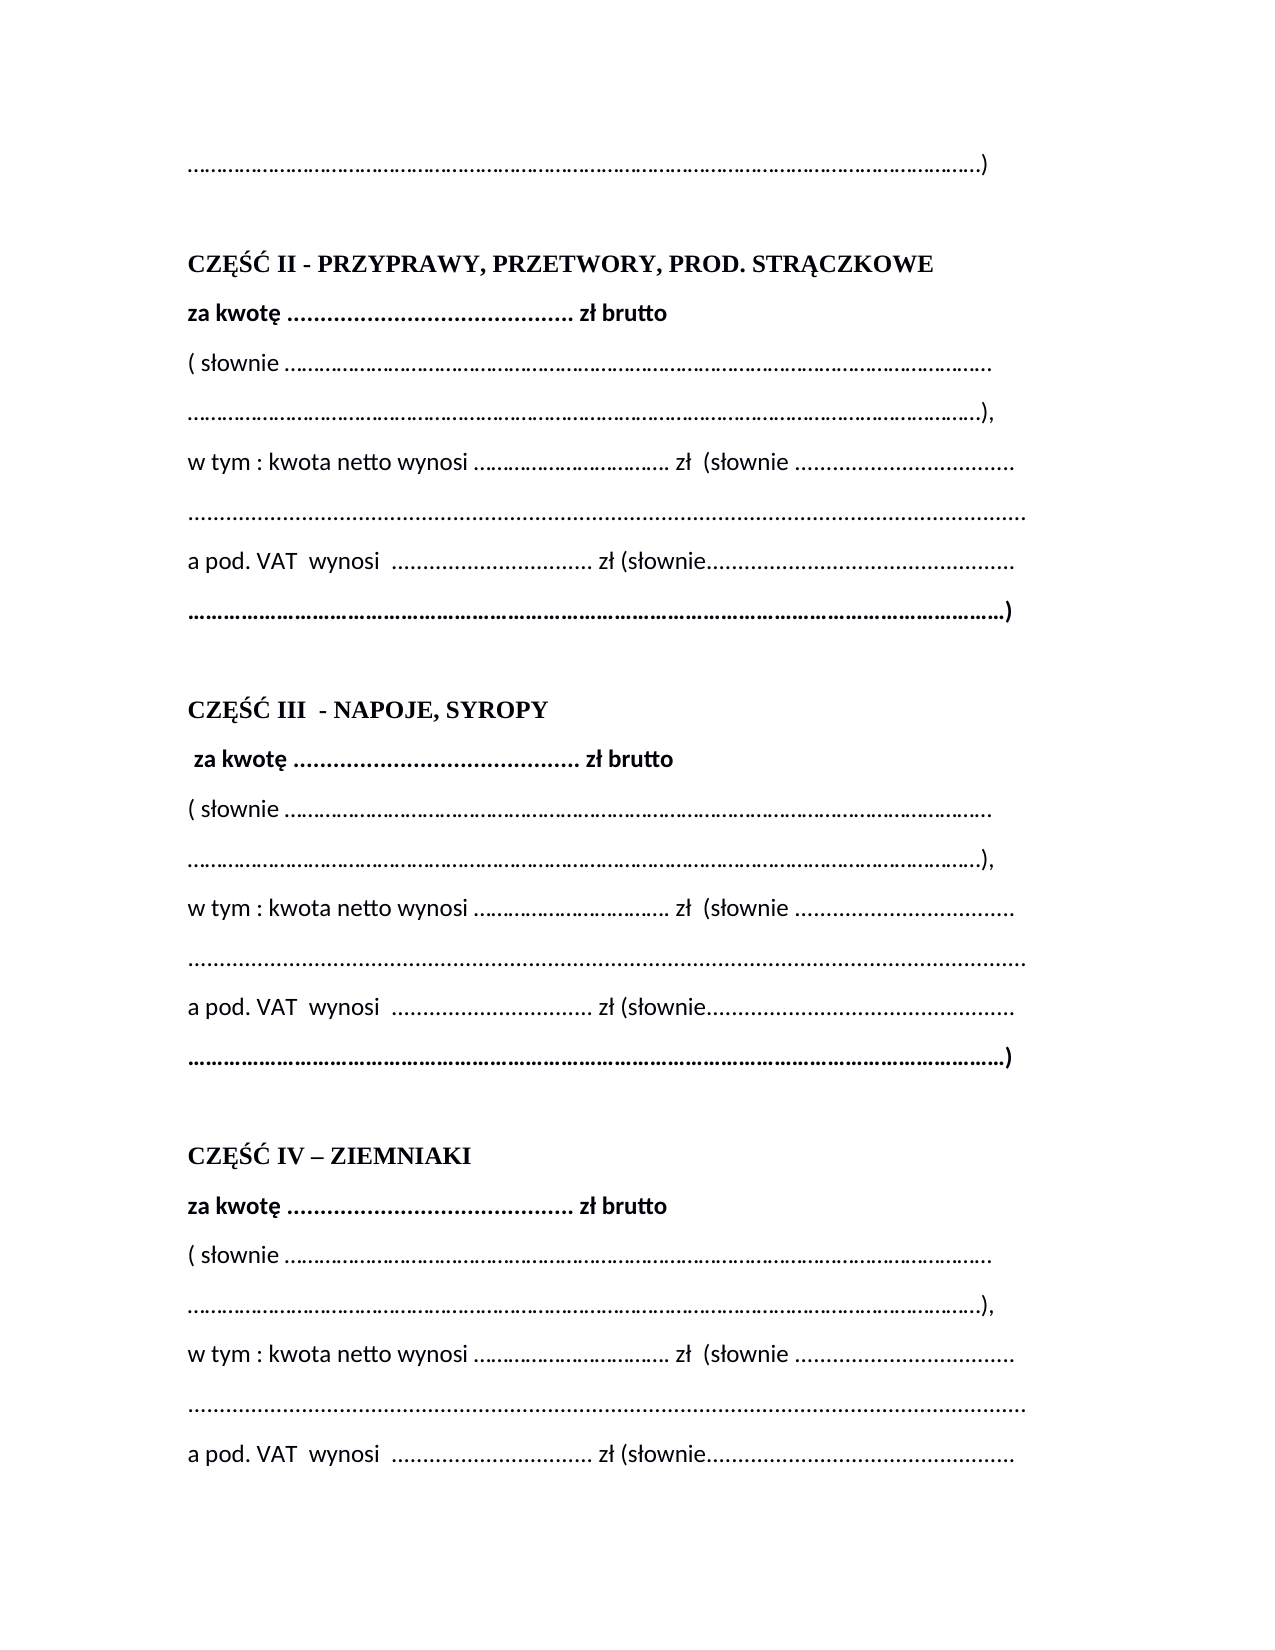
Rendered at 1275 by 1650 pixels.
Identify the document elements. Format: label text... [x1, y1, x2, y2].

text CZĘŚĆ IV – ZIEMNIAKI [187, 1142, 1087, 1170]
text za kwotę ........................................... zł brutto [187, 745, 1087, 774]
text ..................................................................................................................................... [187, 1389, 1087, 1418]
text w tym : kwota netto wynosi ……………………………. zł (słownie ................................... [187, 1340, 1087, 1369]
text ..................................................................................................................................... [187, 943, 1087, 972]
text a pod. VAT wynosi ................................ zł (słownie................................................. [187, 1439, 1087, 1468]
text …………………………………………………………………………………………………………………………) [187, 596, 1087, 625]
text CZĘŚĆ III - NAPOJE, SYROPY [187, 695, 1087, 724]
text w tym : kwota netto wynosi ……………………………. zł (słownie ................................... [187, 894, 1087, 922]
text a pod. VAT wynosi ................................ zł (słownie................................................. [187, 993, 1087, 1022]
text za kwotę ........................................... zł brutto [187, 299, 1087, 327]
text w tym : kwota netto wynosi ……………………………. zł (słownie ................................... [187, 447, 1087, 476]
text …………………………………………………………………………………………………………………………), [187, 1290, 1087, 1319]
text …………………………………………………………………………………………………………………………) [187, 150, 1087, 179]
text ..................................................................................................................................... [187, 497, 1087, 526]
text …………………………………………………………………………………………………………………………), [187, 844, 1087, 873]
text ( słownie …………………………………………………………………………………………………………… [187, 794, 1087, 823]
text …………………………………………………………………………………………………………………………), [187, 398, 1087, 427]
text ( słownie …………………………………………………………………………………………………………… [187, 348, 1087, 377]
text …………………………………………………………………………………………………………………………) [187, 1042, 1087, 1071]
text za kwotę ........................................... zł brutto [187, 1191, 1087, 1220]
text a pod. VAT wynosi ................................ zł (słownie................................................. [187, 547, 1087, 575]
text ( słownie …………………………………………………………………………………………………………… [187, 1241, 1087, 1269]
text CZĘŚĆ II - PRZYPRAWY, PRZETWORY, PROD. STRĄCZKOWE [187, 249, 1087, 278]
